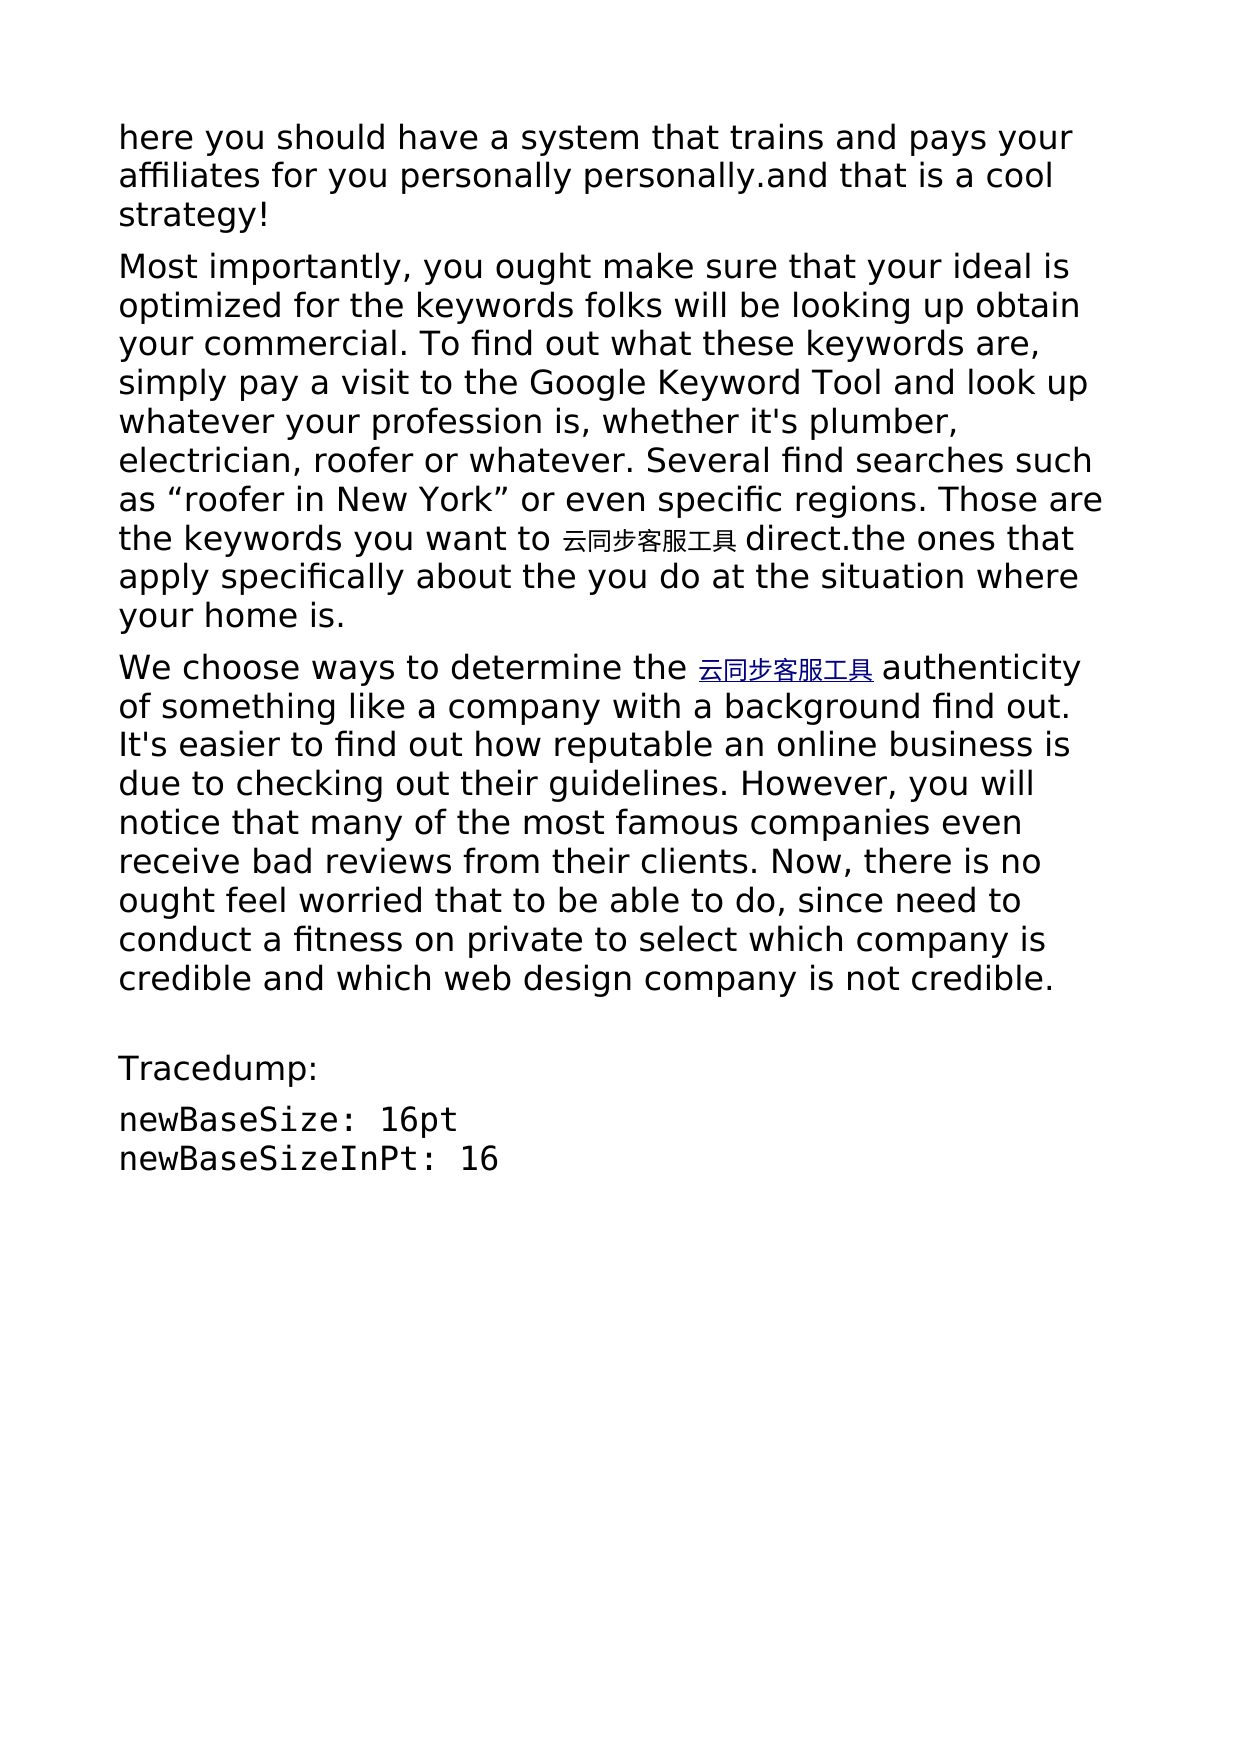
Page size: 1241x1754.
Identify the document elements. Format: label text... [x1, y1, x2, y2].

text Tracedump: [118, 1010, 1122, 1088]
text newBaseSize: 16pt newBaseSizeInPt: 16 [118, 1101, 1122, 1178]
text Most importantly, you ought make sure that your ideal is optimized for the keywords folks will be looking up obtain your commercial. To find out what these keywords are, simply pay a visit to the Google Keyword Tool and look up whatever your profession is, whether it's plumber, electrician, roofer or whatever. Several find searches such as “roofer in New York” or even specific regions. Those are the keywords you want to 云同步客服工具 direct.the ones that apply specifically about the you do at the situation where your home is. [118, 247, 1122, 636]
text We choose ways to determine the 云同步客服工具 authenticity of something like a company with a background find out. It's easier to find out how reputable an online business is due to checking out their guidelines. However, you will notice that many of the most famous companies even receive bad reviews from their clients. Now, there is no ought feel worried that to be able to do, since need to conduct a fitness on private to select which company is credible and which web design company is not credible. [118, 648, 1122, 998]
text here you should have a system that trains and pays your affiliates for you personally personally.and that is a cool strategy! [118, 118, 1122, 235]
